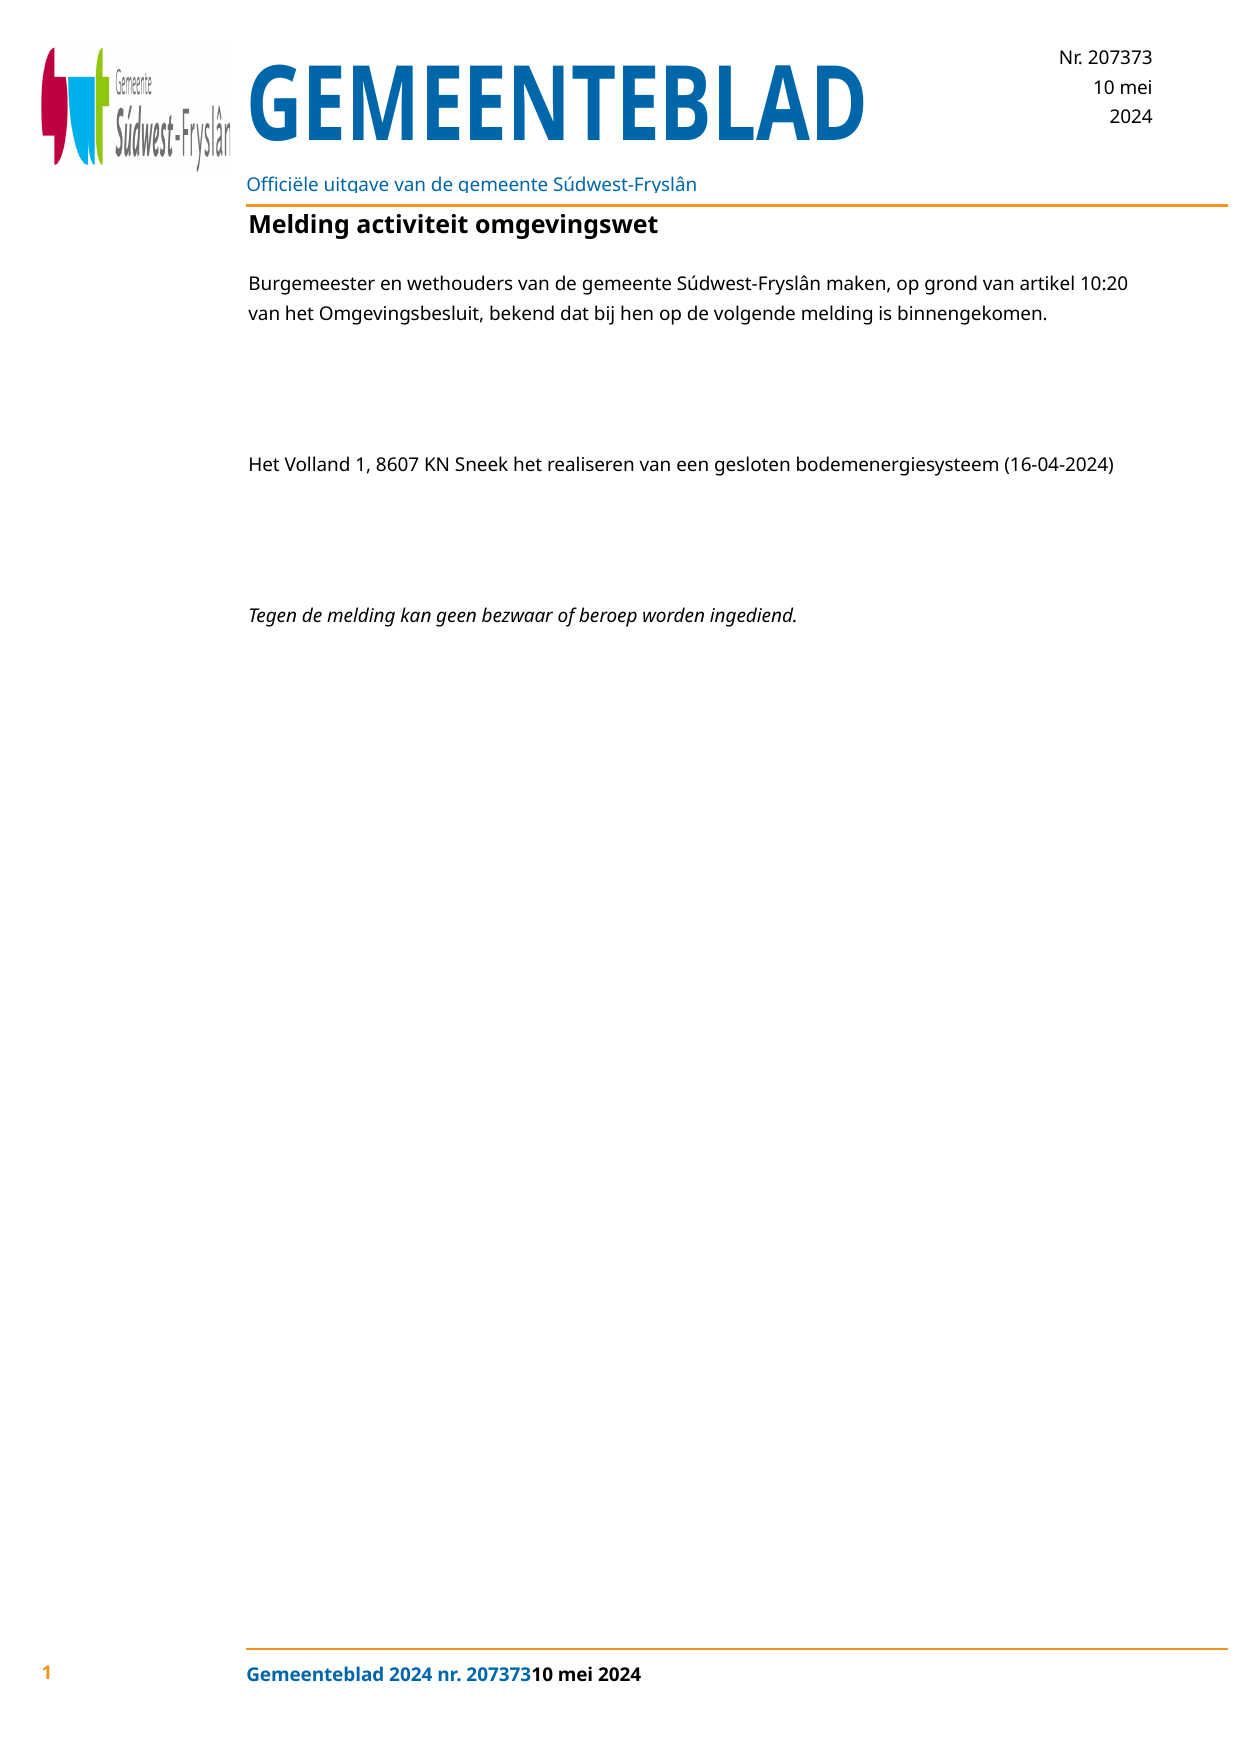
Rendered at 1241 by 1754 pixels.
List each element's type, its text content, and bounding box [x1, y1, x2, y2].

text Het Volland 1, 8607 KN Sneek het realiseren van een gesloten bodemenergiesysteem (16-04-2024) [248, 451, 1152, 477]
text Melding activiteit omgevingswet [248, 207, 1152, 241]
text Tegen de melding kan geen bezwaar of beroep worden ingediend. [248, 602, 1152, 628]
picture [41, 47, 231, 172]
text Burgemeester en wethouders van de gemeente Súdwest-Fryslân maken, op grond van artikel 10:20 van het Omgevingsbesluit, bekend dat bij hen op de volgende melding is binnengekomen. [248, 270, 1152, 326]
